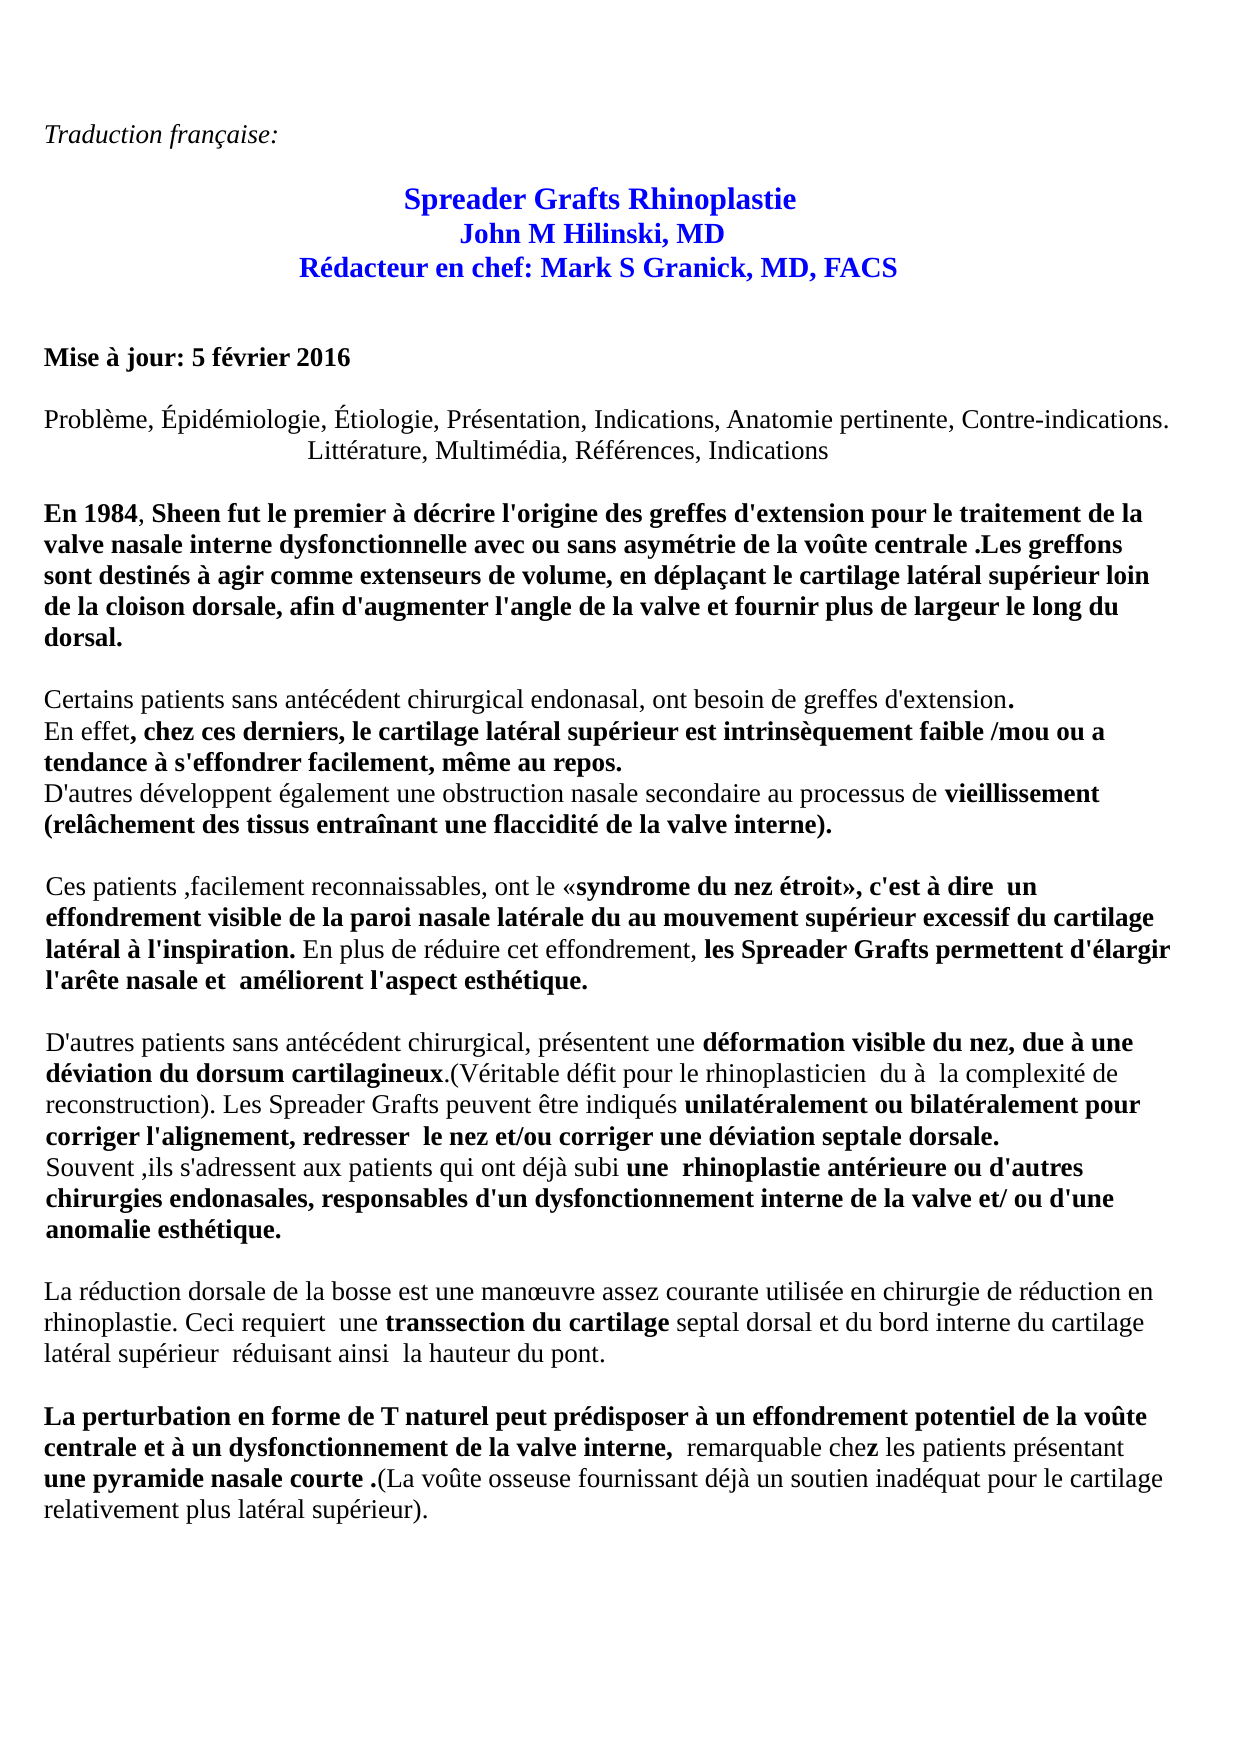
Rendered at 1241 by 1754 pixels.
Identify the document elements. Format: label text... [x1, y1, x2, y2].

text Traduction française: [44, 118, 1172, 149]
text Spreader Grafts Rhinoplastie John M Hilinski, MD [44, 180, 1172, 250]
text Ces patients ,facilement reconnaissables, ont le «syndrome du nez étroit», c'est à dire un effondrement visible de la paroi nasale latérale du au mouvement supérieur excessif du cartilage latéral à l'inspiration. En plus de réduire cet effondrement, les Spreader Grafts permettent d'élargir l'arête nasale et améliorent l'aspect esthétique. D'autres patients sans antécédent chirurgical, présentent une déformation visible du nez, due à une déviation du dorsum cartilagineux.(Véritable défit pour le rhinoplasticien du à la complexité de reconstruction). Les Spreader Grafts peuvent être indiqués unilatéralement ou bilatéralement pour corriger l'alignement, redresser le nez et/ou corriger une déviation septale dorsale. [45, 870, 1172, 1151]
text En effet, chez ces derniers, le cartilage latéral supérieur est intrinsèquement faible /mou ou a tendance à s'effondrer facilement, même au repos. [44, 715, 1178, 777]
text Rédacteur en chef: Mark S Granick, MD, FACS Mise à jour: 5 février 2016 Problème, Épidémiologie, Étiologie, Présentation, Indications, Anatomie pertinente, Contre-indications. Littérature, Multimédia, Références, Indications En 1984, Sheen fut le premier à décrire l'origine des greffes d'extension pour le traitement de la valve nasale interne dysfonctionnelle avec ou sans asymétrie de la voûte centrale .Les greffons sont destinés à agir comme extenseurs de volume, en déplaçant le cartilage latéral supérieur loin de la cloison dorsale, afin d'augmenter l'angle de la valve et fournir plus de largeur le long du dorsal. Certains patients sans antécédent chirurgical endonasal, ont besoin de greffes d'extension. [44, 250, 1178, 715]
text D'autres développent également une obstruction nasale secondaire au processus de vieillissement (relâchement des tissus entraînant une flaccidité de la valve interne). [44, 777, 1178, 839]
text La perturbation en forme de T naturel peut prédisposer à un effondrement potentiel de la voûte centrale et à un dysfonctionnement de la valve interne, remarquable chez les patients présentant une pyramide nasale courte .(La voûte osseuse fournissant déjà un soutien inadéquat pour le cartilage relativement plus latéral supérieur). [44, 1400, 1172, 1524]
text La réduction dorsale de la bosse est une manœuvre assez courante utilisée en chirurgie de réduction en rhinoplastie. Ceci requiert une transsection du cartilage septal dorsal et du bord interne du cartilage latéral supérieur réduisant ainsi la hauteur du pont. [44, 1275, 1172, 1369]
text Souvent ,ils s'adressent aux patients qui ont déjà subi une rhinoplastie antérieure ou d'autres chirurgies endonasales, responsables d'un dysfonctionnement interne de la valve et/ ou d'une anomalie esthétique. [45, 1151, 1172, 1244]
